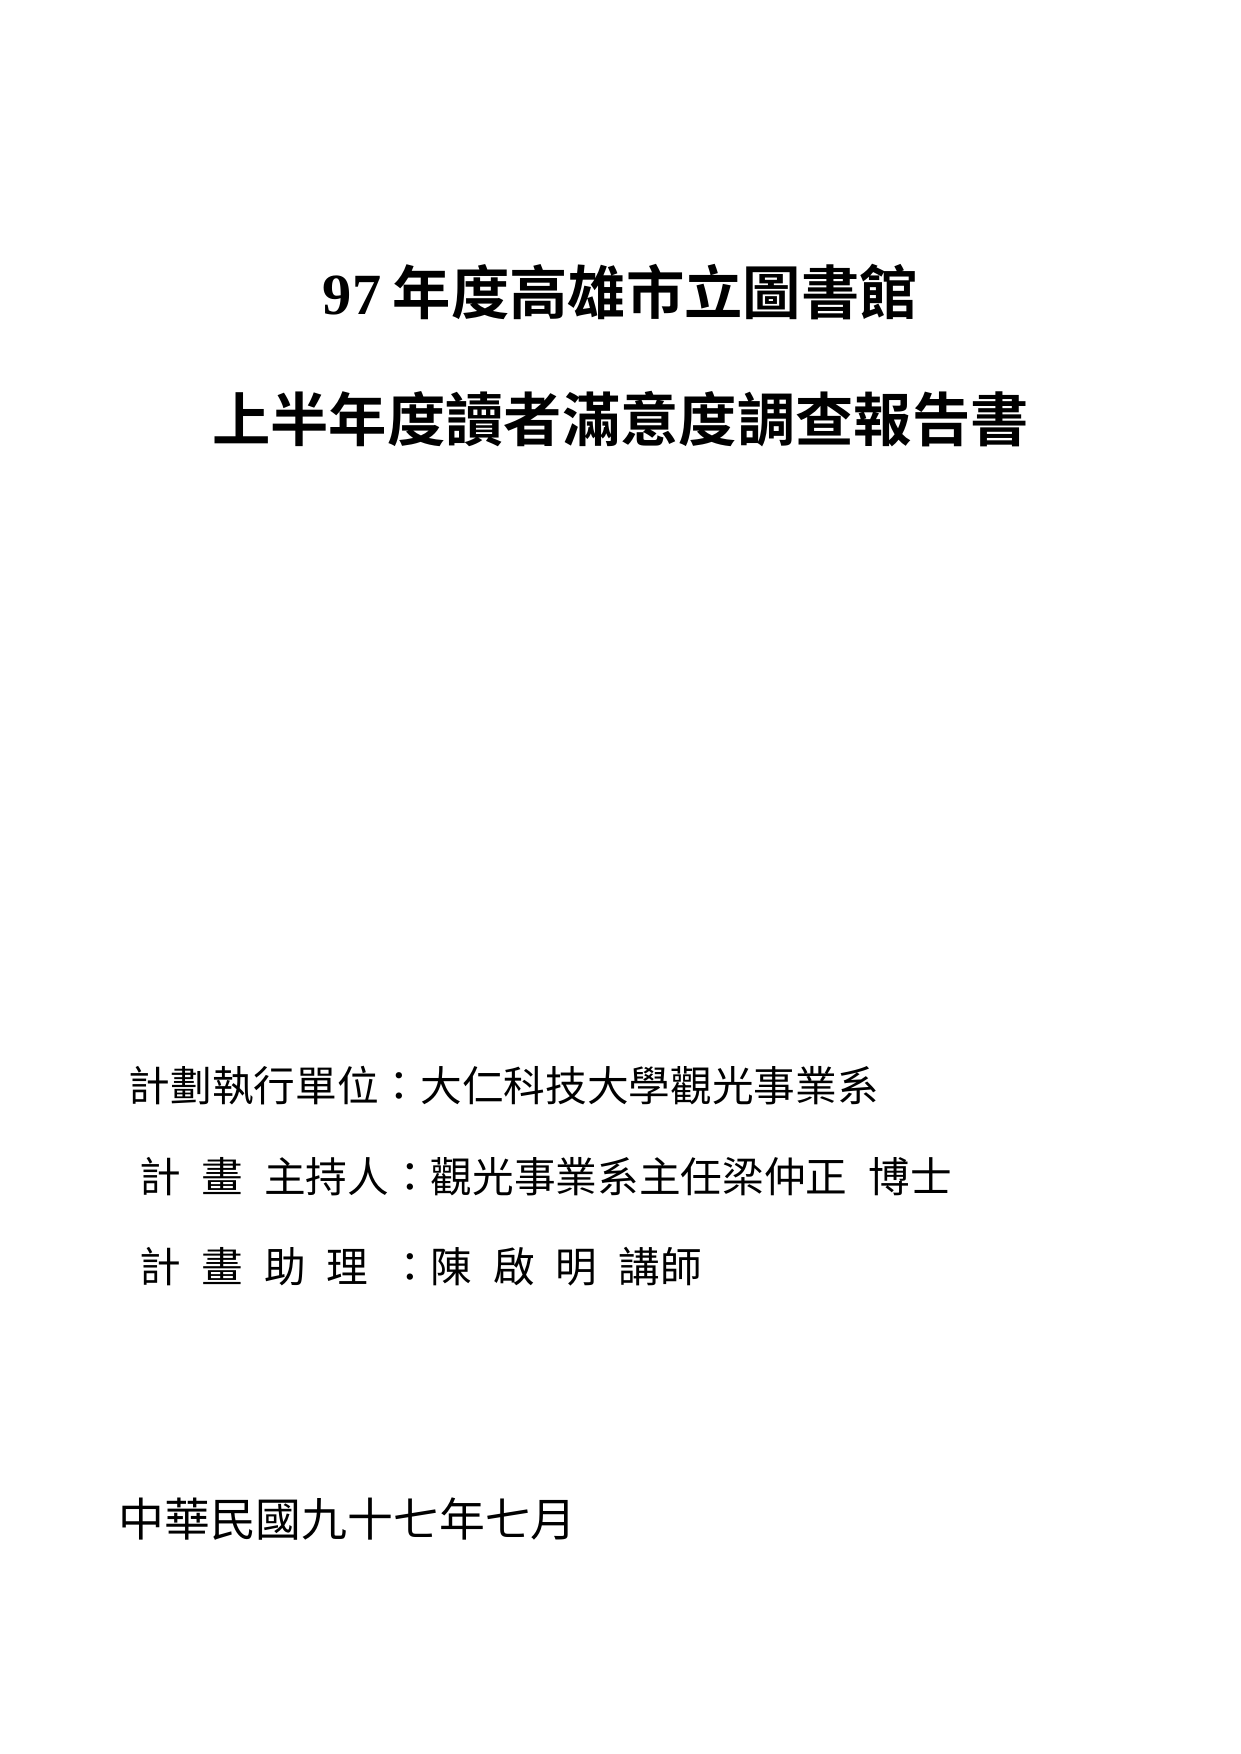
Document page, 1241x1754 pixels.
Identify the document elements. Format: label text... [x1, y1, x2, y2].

text 計劃執行單位：大仁科技大學觀光事業系 [118, 1053, 1122, 1114]
text 計 畫 助 理 ：陳 啟 明 講師 [118, 1234, 1122, 1295]
text 中華民國九十七年七月 [118, 1483, 1122, 1549]
text 97年度高雄市立圖書館 上半年度讀者滿意度調查報告書 [118, 247, 1122, 458]
text 計 畫 主持人：觀光事業系主任梁仲正 博士 [118, 1144, 1122, 1204]
